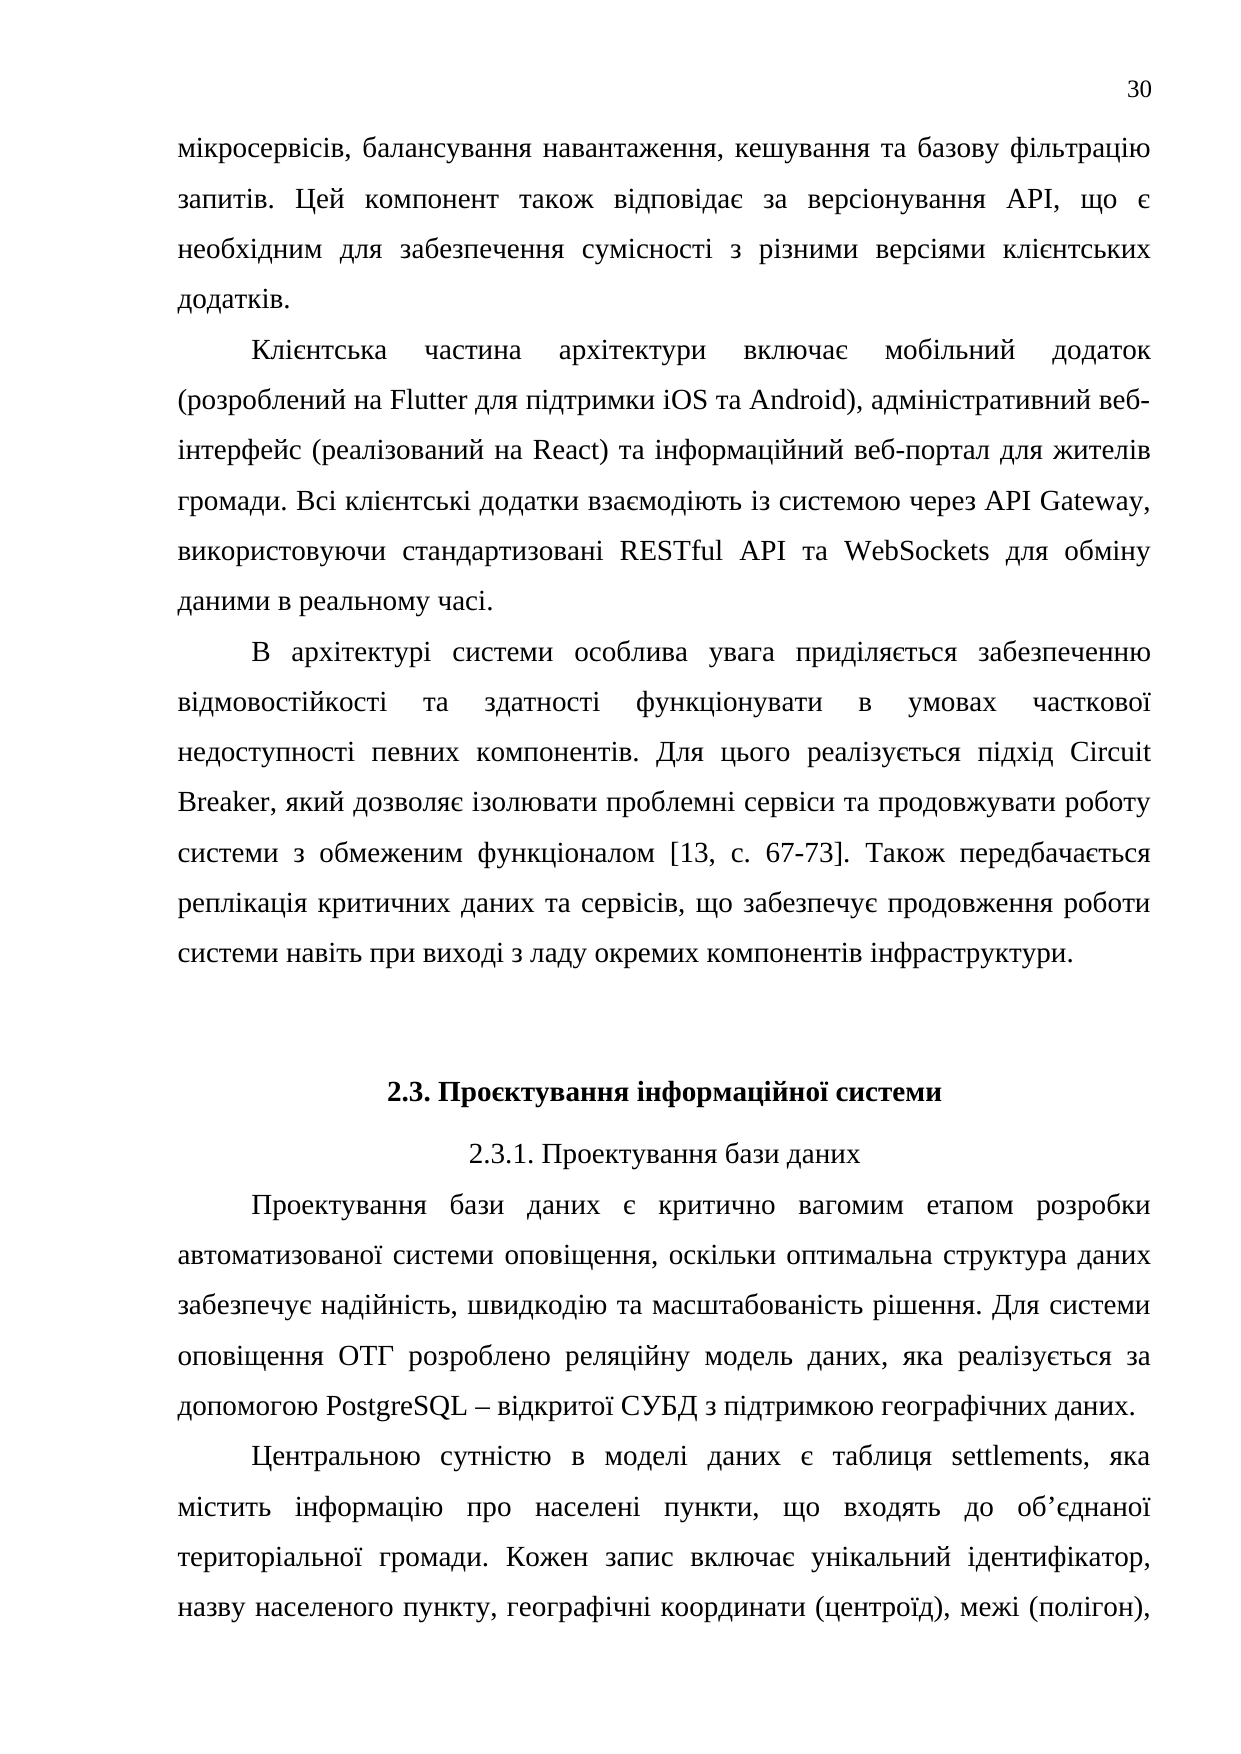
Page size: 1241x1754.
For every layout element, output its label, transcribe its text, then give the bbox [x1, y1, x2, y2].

text мікросервісів, балансування навантаження, кешування та базову фільтрацію запитів. Цей компонент також відповідає за версіонування API, що є необхідним для забезпечення сумісності з різними версіями клієнтських додатків. [177, 131, 1152, 315]
text В архітектурі системи особлива увага приділяється забезпеченню відмовостійкості та здатності функціонувати в умовах часткової недоступності певних компонентів. Для цього реалізується підхід Circuit Breaker, який дозволяє ізолювати проблемні сервіси та продовжувати роботу системи з обмеженим функціоналом [13, c. 67-73]. Також передбачається реплікація критичних даних та сервісів, що забезпечує продовження роботи системи навіть при виході з ладу окремих компонентів інфраструктури. [177, 634, 1152, 969]
subtitle 2.3. Проєктування інформаційної системи [177, 1074, 1152, 1107]
text Клієнтська частина архітектури включає мобільний додаток (розроблений на Flutter для підтримки iOS та Android), адміністративний веб-інтерфейс (реалізований на React) та інформаційний веб-портал для жителів громади. Всі клієнтські додатки взаємодіють із системою через API Gateway, використовуючи стандартизовані RESTful API та WebSockets для обміну даними в реальному часі. [177, 332, 1152, 617]
text Проектування бази даних є критично вагомим етапом розробки автоматизованої системи оповіщення, оскільки оптимальна структура даних забезпечує надійність, швидкодію та масштабованість рішення. Для системи оповіщення ОТГ розроблено реляційну модель даних, яка реалізується за допомогою PostgreSQL – відкритої СУБД з підтримкою географічних даних. [177, 1187, 1152, 1422]
subtitle 2.3.1. Проектування бази даних [177, 1136, 1152, 1170]
text Центральною сутністю в моделі даних є таблиця settlements, яка містить інформацію про населені пункти, що входять до об’єднаної територіальної громади. Кожен запис включає унікальний ідентифікатор, назву населеного пункту, географічні координати (центроїд), межі (полігон), [177, 1438, 1152, 1623]
